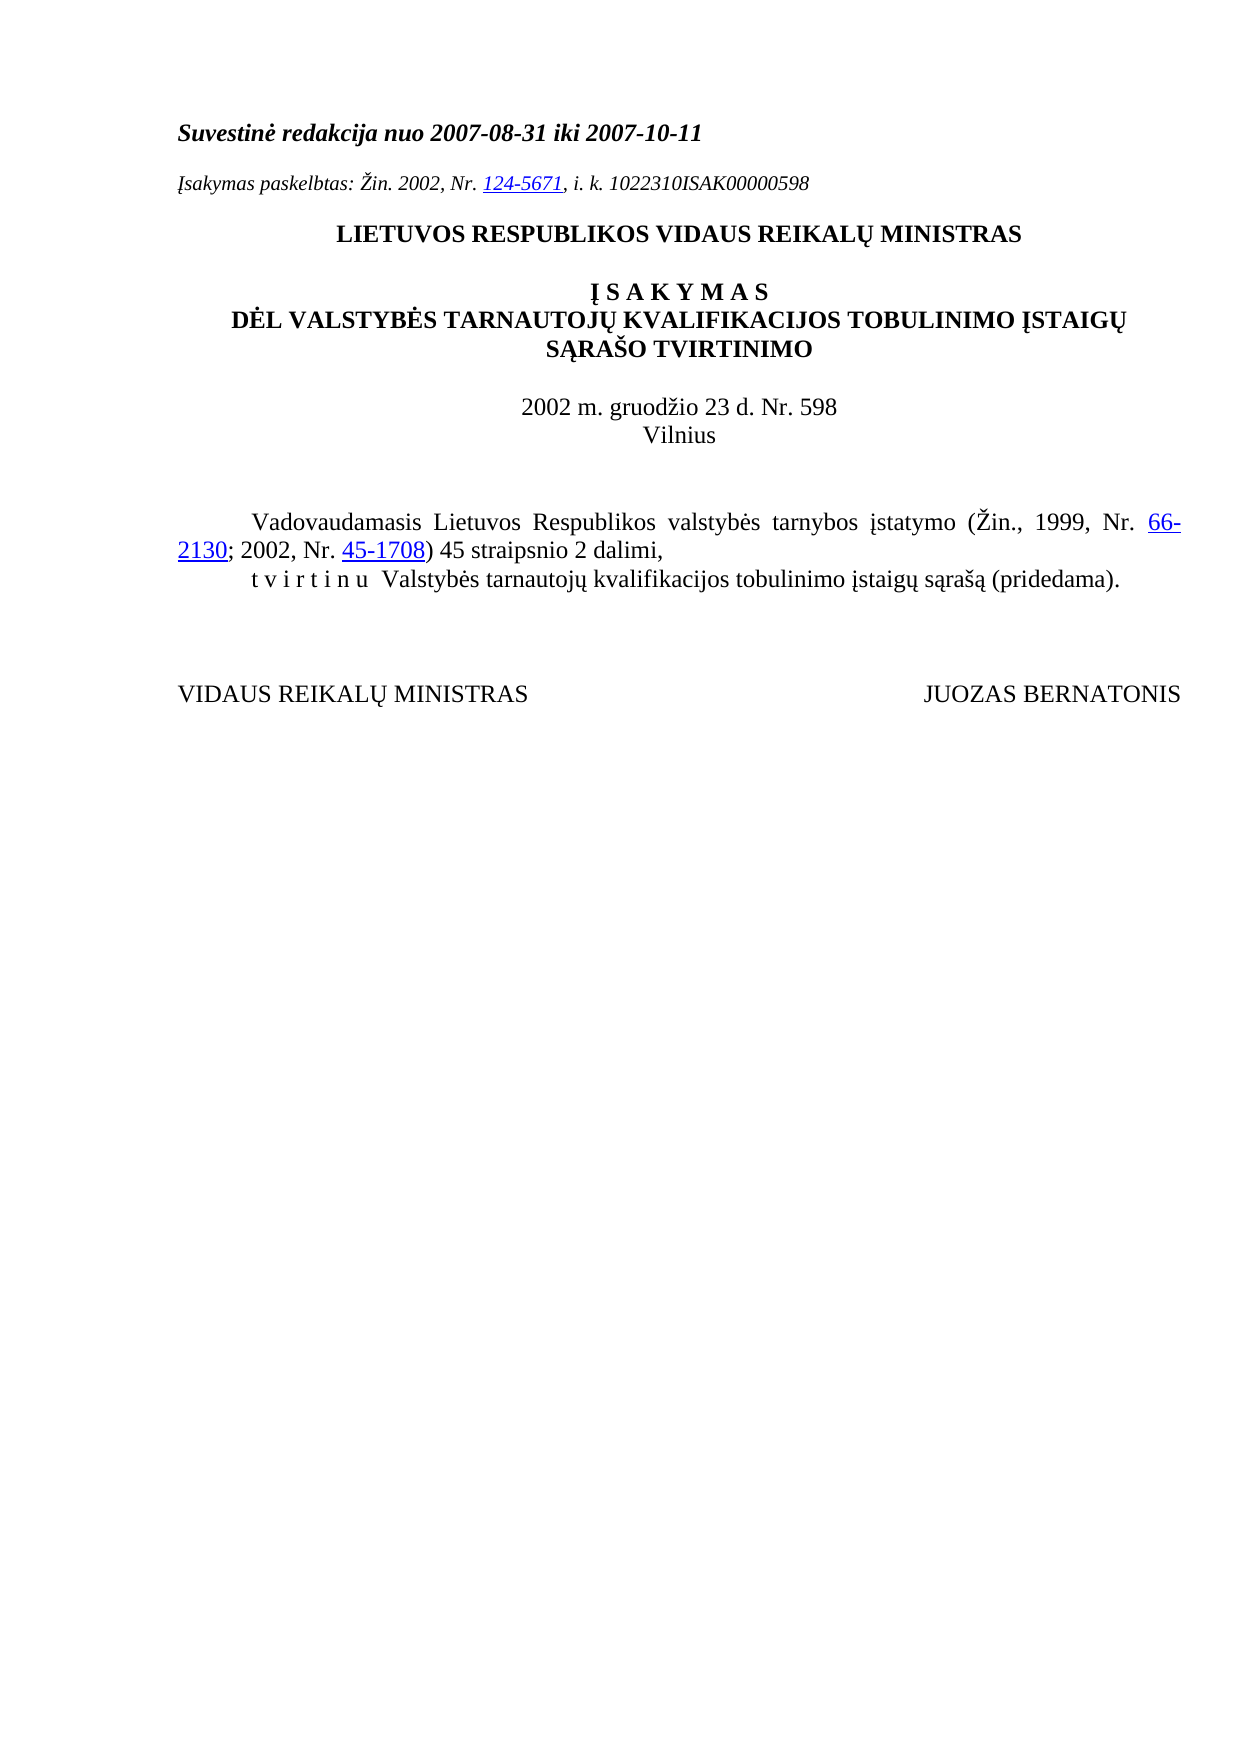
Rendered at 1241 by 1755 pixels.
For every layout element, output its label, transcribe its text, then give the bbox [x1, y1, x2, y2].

text 2002 m. gruodžio 23 d. Nr. 598 [177, 392, 1181, 420]
text Vilnius [177, 420, 1181, 449]
text Į S A K Y M A S [177, 277, 1181, 305]
text Vadovaudamasis Lietuvos Respublikos valstybės tarnybos įstatymo (Žin., 1999, Nr. 66-2130; 2002, Nr. 45-1708) 45 straipsnio 2 dalimi, [177, 507, 1181, 564]
text Suvestinė redakcija nuo 2007-08-31 iki 2007-10-11 [177, 118, 1181, 147]
text LIETUVOS RESPUBLIKOS VIDAUS REIKALŲ MINISTRAS [177, 219, 1181, 248]
text VIDAUS REIKALŲ Ministras Juozas Bernatonis [177, 679, 1181, 708]
text DĖL VALSTYBĖS TARNAUTOJŲ KVALIFIKACIJOS TOBULINIMO ĮSTAIGŲ SĄRAŠO TVIRTINIMO [177, 305, 1181, 363]
text Įsakymas paskelbtas: Žin. 2002, Nr. 124-5671, i. k. 1022310ISAK00000598 [177, 171, 1181, 195]
text tvirtinu Valstybės tarnautojų kvalifikacijos tobulinimo įstaigų sąrašą (pridedama). [177, 564, 1181, 593]
